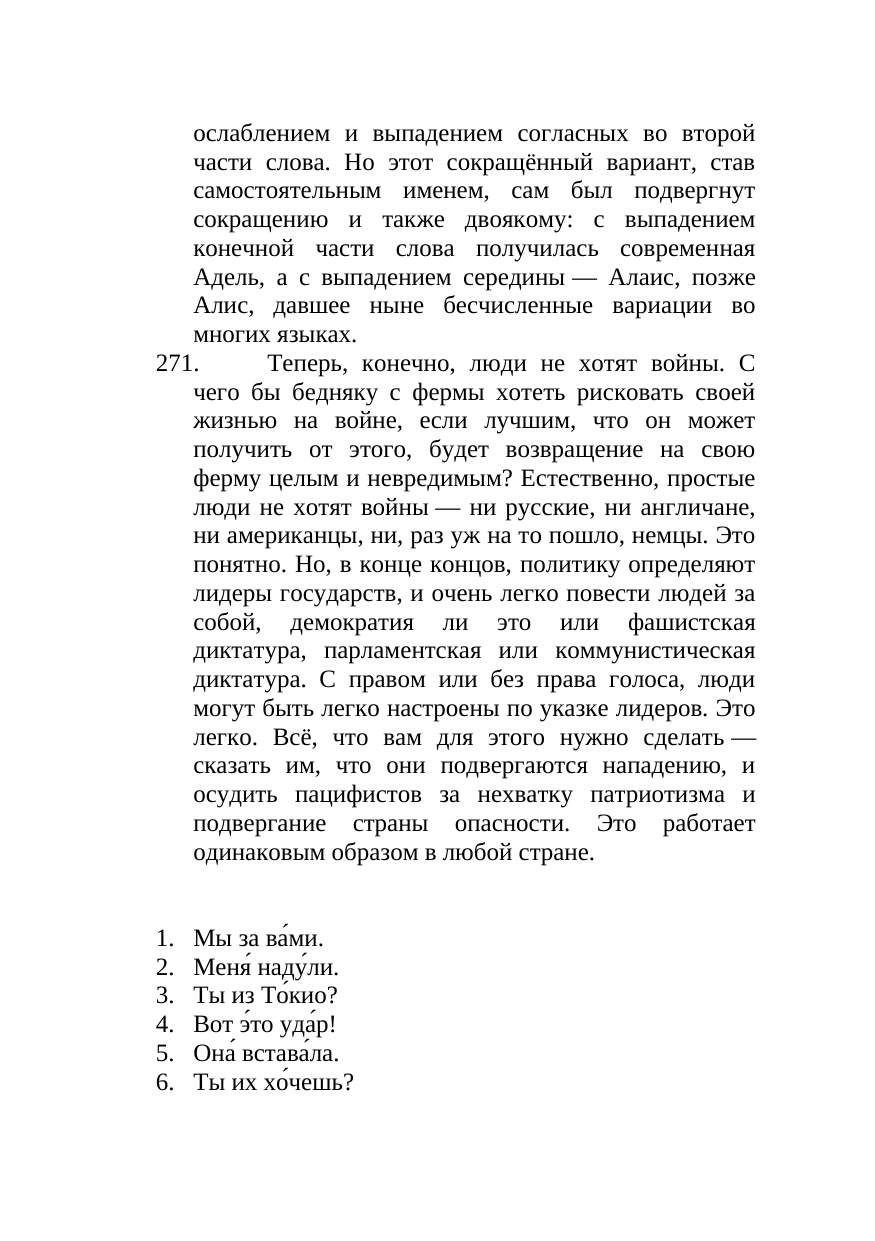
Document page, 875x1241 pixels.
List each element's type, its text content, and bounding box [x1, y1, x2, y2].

list Меня́ наду́ли. [156, 952, 756, 981]
list Ты из То́кио? [156, 981, 756, 1009]
list Она́ встава́ла. [156, 1038, 756, 1067]
list ослаблением и выпадением согласных во второй части слова. Но этот сокращённый вариант, став самостоятельным именем, сам был подвергнут сокращению и также двоякому: с выпадением конечной части слова получилась современная Адель, а с выпадением середины — Алаис, позже Алис, давшее ныне бесчисленные вариации во многих языках. [156, 118, 756, 348]
list Вот э́то уда́р! [156, 1009, 756, 1038]
list Мы за ва́ми. [156, 923, 756, 952]
list Теперь, конечно, люди не хотят войны. С чего бы бедняку с фермы хотеть рисковать своей жизнью на войне, если лучшим, что он может получить от этого, будет возвращение на свою ферму целым и невредимым? Естественно, простые люди не хотят войны — ни русские, ни англичане, ни американцы, ни, раз уж на то пошло, немцы. Это понятно. Но, в конце концов, политику определяют лидеры государств, и очень легко повести людей за собой, демократия ли это или фашистская диктатура, парламентская или коммунистическая диктатура. С правом или без права голоса, люди могут быть легко настроены по указке лидеров. Это легко. Всё, что вам для этого нужно сделать — сказать им, что они подвергаются нападению, и осудить пацифистов за нехватку патриотизма и подвергание страны опасности. Это работает одинаковым образом в любой стране. [156, 348, 756, 866]
list Ты их хо́чешь? [156, 1067, 756, 1096]
